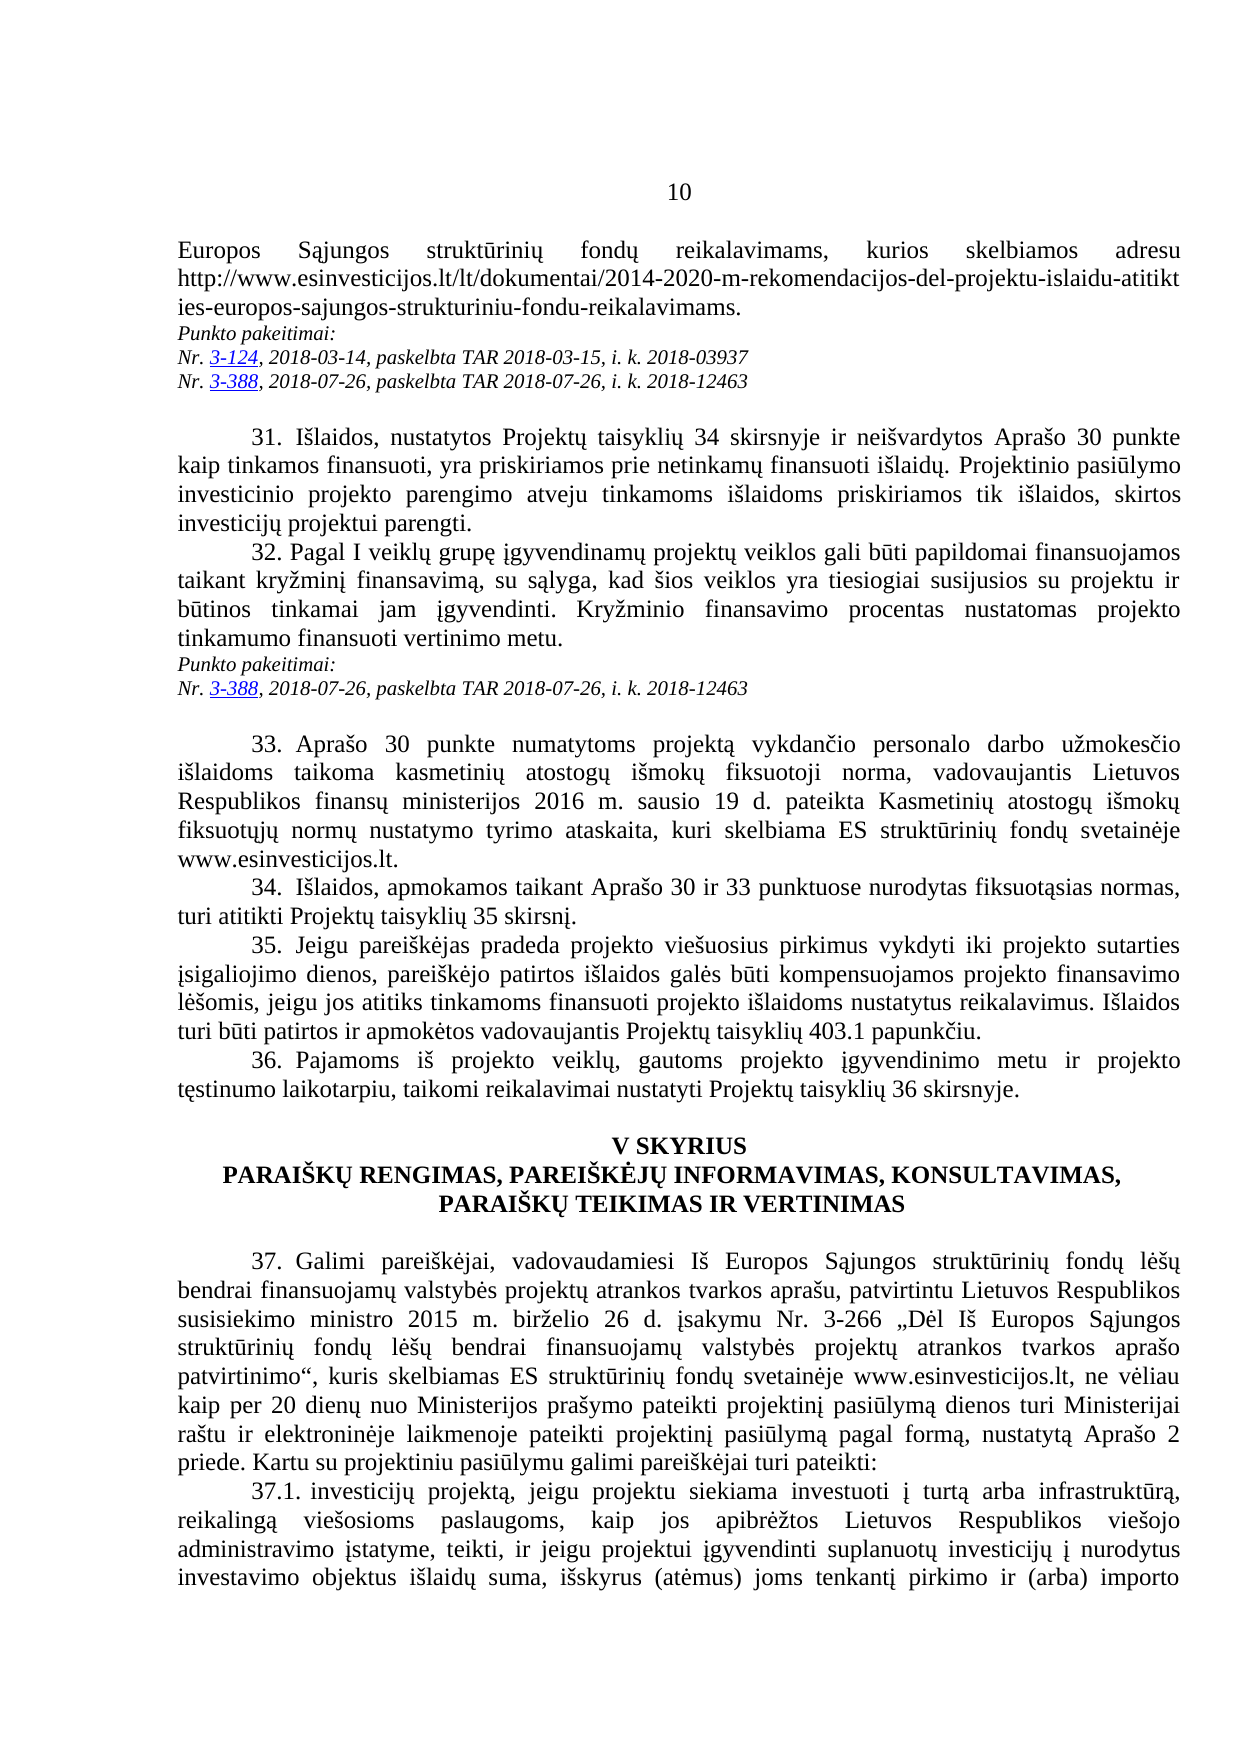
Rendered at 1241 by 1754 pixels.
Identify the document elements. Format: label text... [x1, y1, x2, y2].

text 35. Jeigu pareiškėjas pradeda projekto viešuosius pirkimus vykdyti iki projekto sutarties įsigaliojimo dienos, pareiškėjo patirtos išlaidos galės būti kompensuojamos projekto finansavimo lėšomis, jeigu jos atitiks tinkamoms finansuoti projekto išlaidoms nustatytus reikalavimus. Išlaidos turi būti patirtos ir apmokėtos vadovaujantis Projektų taisyklių 403.1 papunkčiu. [177, 930, 1181, 1045]
text Nr. 3-388, 2018-07-26, paskelbta TAR 2018-07-26, i. k. 2018-12463 [177, 676, 1181, 700]
text Punkto pakeitimai: [177, 652, 1181, 676]
text Nr. 3-388, 2018-07-26, paskelbta TAR 2018-07-26, i. k. 2018-12463 [177, 369, 1181, 393]
text 36. Pajamoms iš projekto veiklų, gautoms projekto įgyvendinimo metu ir projekto tęstinumo laikotarpiu, taikomi reikalavimai nustatyti Projektų taisyklių 36 skirsnyje. [177, 1045, 1181, 1102]
text Europos Sąjungos struktūrinių fondų reikalavimams, kurios skelbiamos adresu http://www.esinvesticijos.lt/lt/dokumentai/2014-2020-m-rekomendacijos-del-projektu-islaidu-atitikt ies-europos-sajungos-strukturiniu-fondu-reikalavimams. [177, 235, 1181, 321]
text Nr. 3-124, 2018-03-14, paskelbta TAR 2018-03-15, i. k. 2018-03937 [177, 345, 1181, 369]
text 37.1. investicijų projektą, jeigu projektu siekiama investuoti į turtą arba infrastruktūrą, reikalingą viešosioms paslaugoms, kaip jos apibrėžtos Lietuvos Respublikos viešojo administravimo įstatyme, teikti, ir jeigu projektui įgyvendinti suplanuotų investicijų į nurodytus investavimo objektus išlaidų suma, išskyrus (atėmus) joms tenkantį pirkimo ir (arba) importo [177, 1476, 1181, 1591]
text 33. Aprašo 30 punkte numatytoms projektą vykdančio personalo darbo užmokesčio išlaidoms taikoma kasmetinių atostogų išmokų fiksuotoji norma, vadovaujantis Lietuvos Respublikos finansų ministerijos 2016 m. sausio 19 d. pateikta Kasmetinių atostogų išmokų fiksuotųjų normų nustatymo tyrimo ataskaita, kuri skelbiama ES struktūrinių fondų svetainėje www.esinvesticijos.lt. [177, 729, 1181, 872]
text 31. Išlaidos, nustatytos Projektų taisyklių 34 skirsnyje ir neišvardytos Aprašo 30 punkte kaip tinkamos finansuoti, yra priskiriamos prie netinkamų finansuoti išlaidų. Projektinio pasiūlymo investicinio projekto parengimo atveju tinkamoms išlaidoms priskiriamos tik išlaidos, skirtos investicijų projektui parengti. [177, 422, 1181, 537]
text PARAIŠKŲ RENGIMAS, PAREIŠKĖJŲ INFORMAVIMAS, KONSULTAVIMAS, PARAIŠKŲ TEIKIMAS IR VERTINIMAS [177, 1160, 1167, 1217]
text Punkto pakeitimai: [177, 321, 1181, 345]
text 34. Išlaidos, apmokamos taikant Aprašo 30 ir 33 punktuose nurodytas fiksuotąsias normas, turi atitikti Projektų taisyklių 35 skirsnį. [177, 872, 1181, 930]
text 32. Pagal I veiklų grupę įgyvendinamų projektų veiklos gali būti papildomai finansuojamos taikant kryžminį finansavimą, su sąlyga, kad šios veiklos yra tiesiogiai susijusios su projektu ir būtinos tinkamai jam įgyvendinti. Kryžminio finansavimo procentas nustatomas projekto tinkamumo finansuoti vertinimo metu. [177, 537, 1181, 652]
text 37. Galimi pareiškėjai, vadovaudamiesi Iš Europos Sąjungos struktūrinių fondų lėšų bendrai finansuojamų valstybės projektų atrankos tvarkos aprašu, patvirtintu Lietuvos Respublikos susisiekimo ministro 2015 m. birželio 26 d. įsakymu Nr. 3-266 „Dėl Iš Europos Sąjungos struktūrinių fondų lėšų bendrai finansuojamų valstybės projektų atrankos tvarkos aprašo patvirtinimo“, kuris skelbiamas ES struktūrinių fondų svetainėje www.esinvesticijos.lt, ne vėliau kaip per 20 dienų nuo Ministerijos prašymo pateikti projektinį pasiūlymą dienos turi Ministerijai raštu ir elektroninėje laikmenoje pateikti projektinį pasiūlymą pagal formą, nustatytą Aprašo 2 priede. Kartu su projektiniu pasiūlymu galimi pareiškėjai turi pateikti: [177, 1246, 1181, 1476]
text V SKYRIUS [177, 1131, 1181, 1160]
